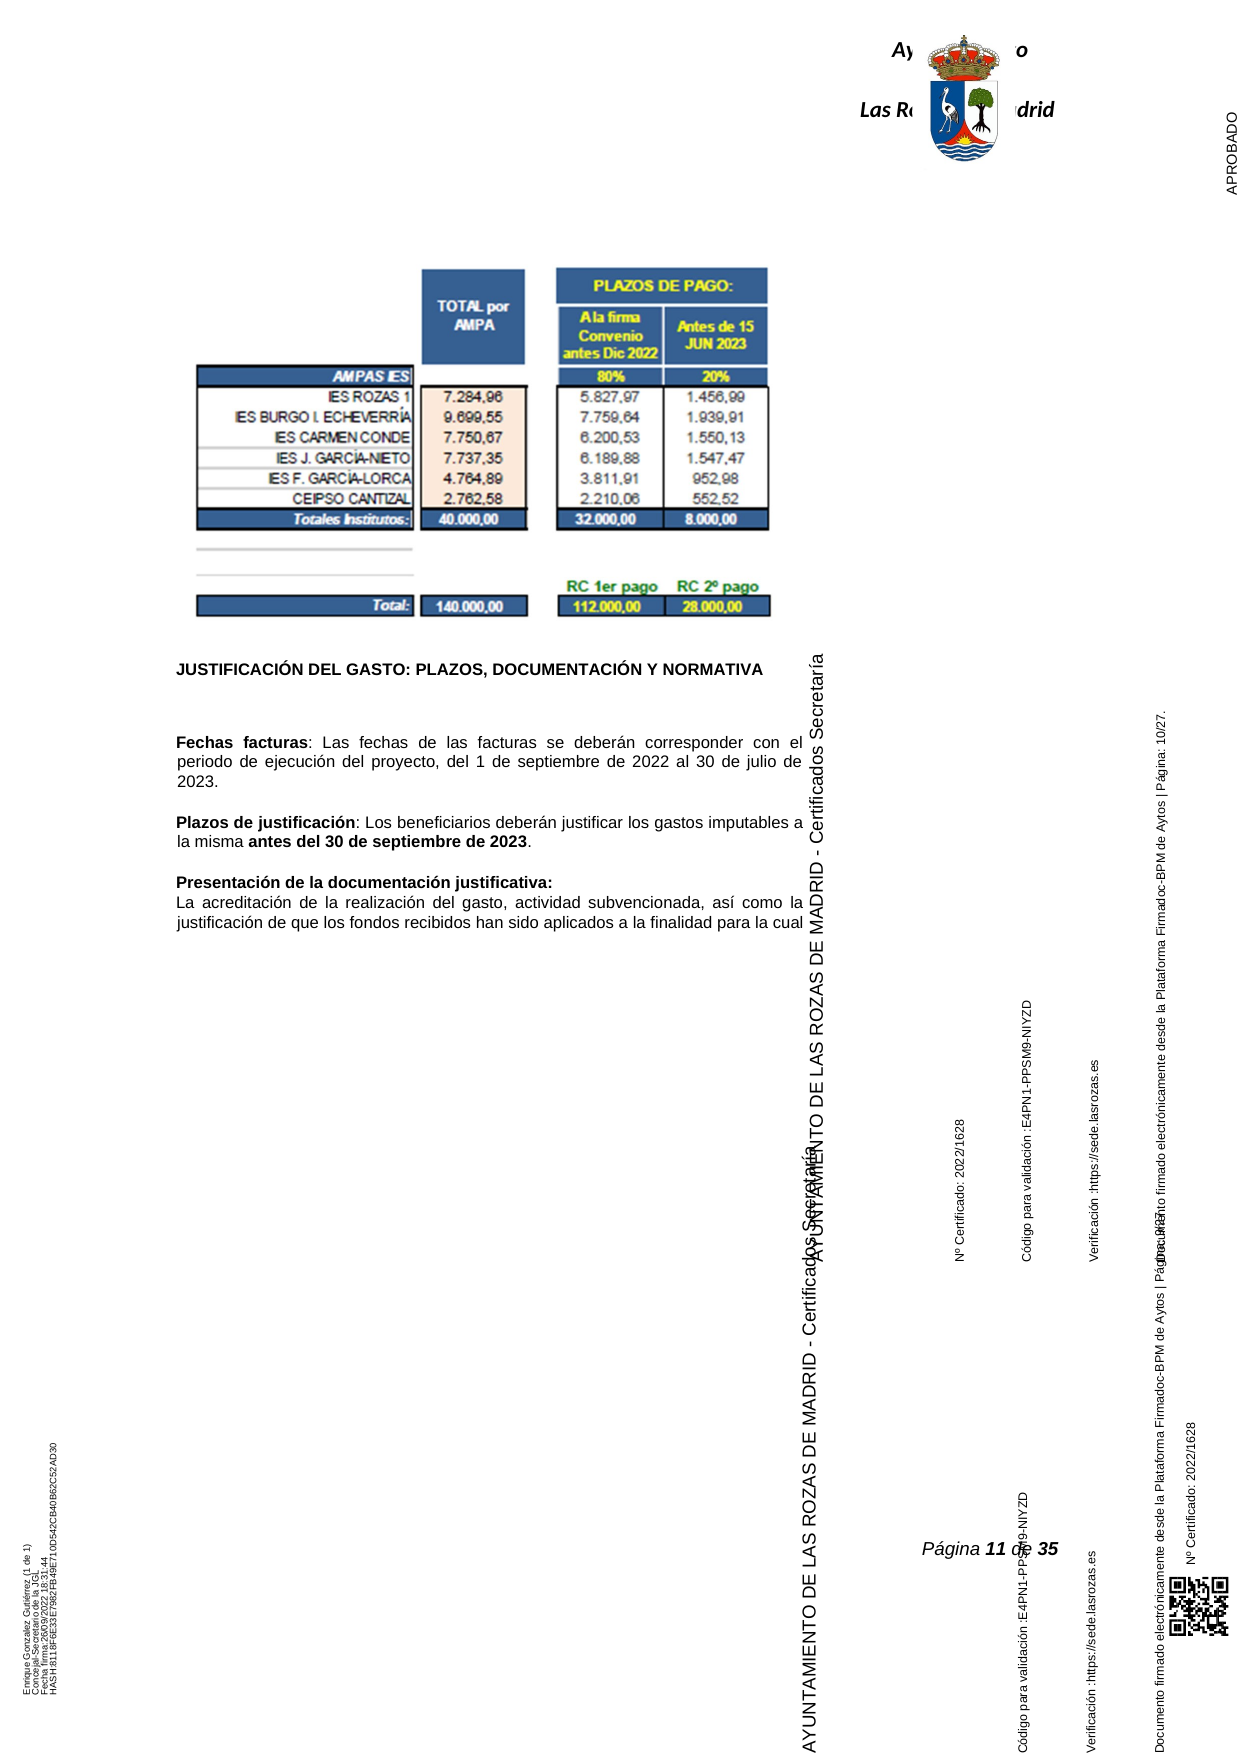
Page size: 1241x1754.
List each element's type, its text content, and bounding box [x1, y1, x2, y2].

text JUSTIFICACIÓN DEL GASTO: PLAZOS, DOCUMENTACIÓN Y NORMATIVA [176, 659, 1063, 678]
text Presentación de la documentación justificativa: [176, 873, 1063, 892]
text Plazos de justificación: Los beneficiarios deberán justificar los gastos imputables a la misma antes del 30 de septiembre de 2023. [176, 812, 1063, 851]
text Fechas facturas: Las fechas de las facturas se deberán corresponder con el periodo de ejecución del proyecto, del 1 de septiembre de 2022 al 30 de julio de 2023. [176, 733, 1063, 791]
text La acreditación de la realización del gasto, actividad subvencionada, así como la justificación de que los fondos recibidos han sido aplicados a la finalidad para la cual fueron concedidos, se efectuará mediante la presentación por parte del AMPA, a través de Registro (de conformidad con lo establecido en el 16.4 de la Ley 39/2015, de Procedimiento Administrativo Común de las Administraciones Públicas), y con arreglo a los requisitos establecidos en el Convenio. [176, 893, 1063, 932]
